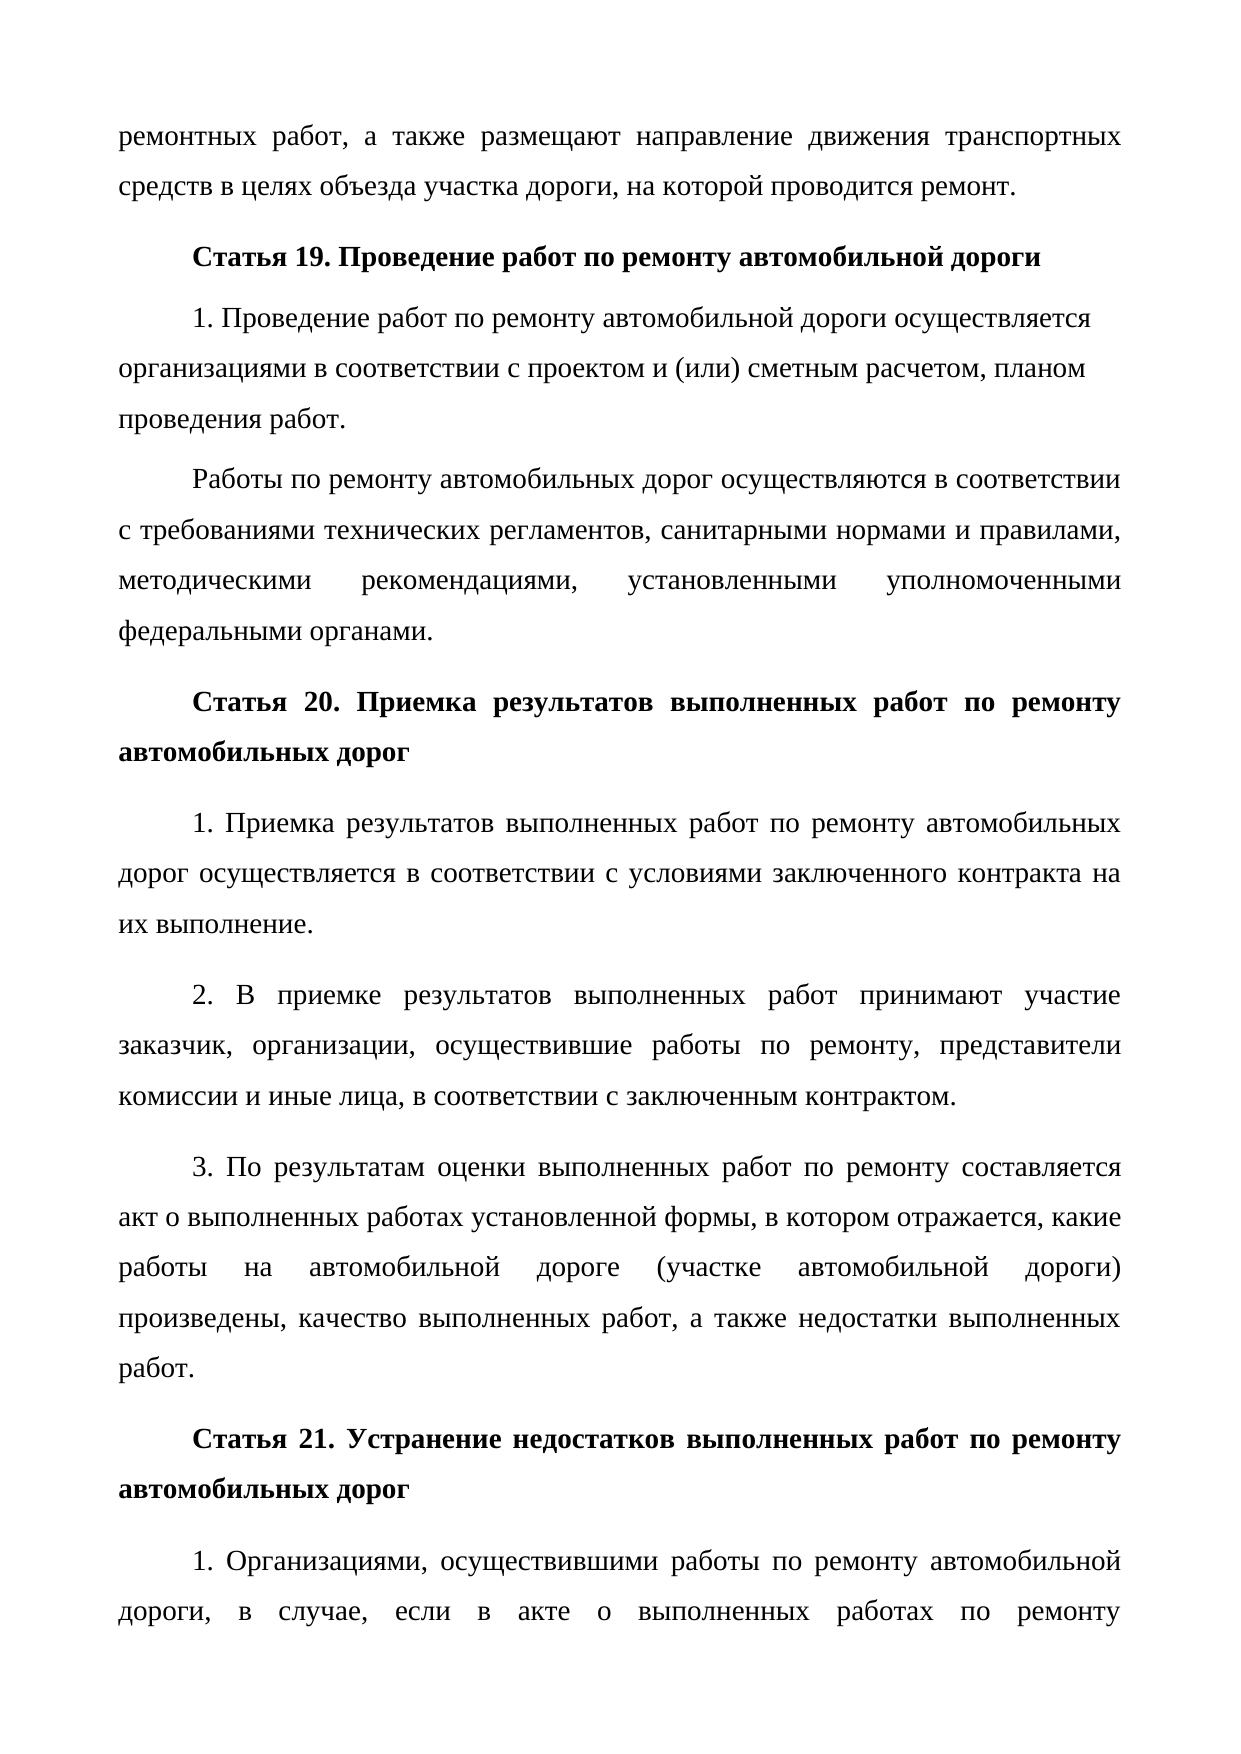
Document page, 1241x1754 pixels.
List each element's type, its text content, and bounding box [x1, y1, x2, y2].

text 2. В приемке результатов выполненных работ принимают участие заказчик, организации, осуществившие работы по ремонту, представители комиссии и иные лица, в соответствии с заключенным контрактом. [118, 977, 1122, 1111]
text 1. Проведение работ по ремонту автомобильной дороги осуществляется [118, 300, 1122, 334]
text 1. Приемка результатов выполненных работ по ремонту автомобильных дорог осуществляется в соответствии с условиями заключенного контракта на их выполнение. [118, 805, 1122, 939]
text 3. По результатам оценки выполненных работ по ремонту составляется акт о выполненных работах установленной формы, в котором отражается, какие работы на автомобильной дороге (участке автомобильной дороги) произведены, качество выполненных работ, а также недостатки выполненных работ. [118, 1149, 1122, 1383]
text 1. Организациями, осуществившими работы по ремонту автомобильной дороги, в случае, если в акте о выполненных работах по ремонту [118, 1543, 1122, 1626]
text Статья 19. Проведение работ по ремонту автомобильной дороги [118, 239, 1122, 273]
text проведения работ. [118, 401, 1122, 434]
text организациями в соответствии с проектом и (или) сметным расчетом, планом [118, 351, 1122, 384]
text Статья 20. Приемка результатов выполненных работ по ремонту автомобильных дорог [118, 684, 1122, 768]
text ремонтных работ, а также размещают направление движения транспортных средств в целях объезда участка дороги, на которой проводится ремонт. [118, 118, 1122, 202]
text Работы по ремонту автомобильных дорог осуществляются в соответствии с требованиями технических регламентов, санитарными нормами и правилами, методическими рекомендациями, установленными уполномоченными федеральными органами. [118, 462, 1122, 646]
text Статья 21. Устранение недостатков выполненных работ по ремонту автомобильных дорог [118, 1421, 1122, 1505]
